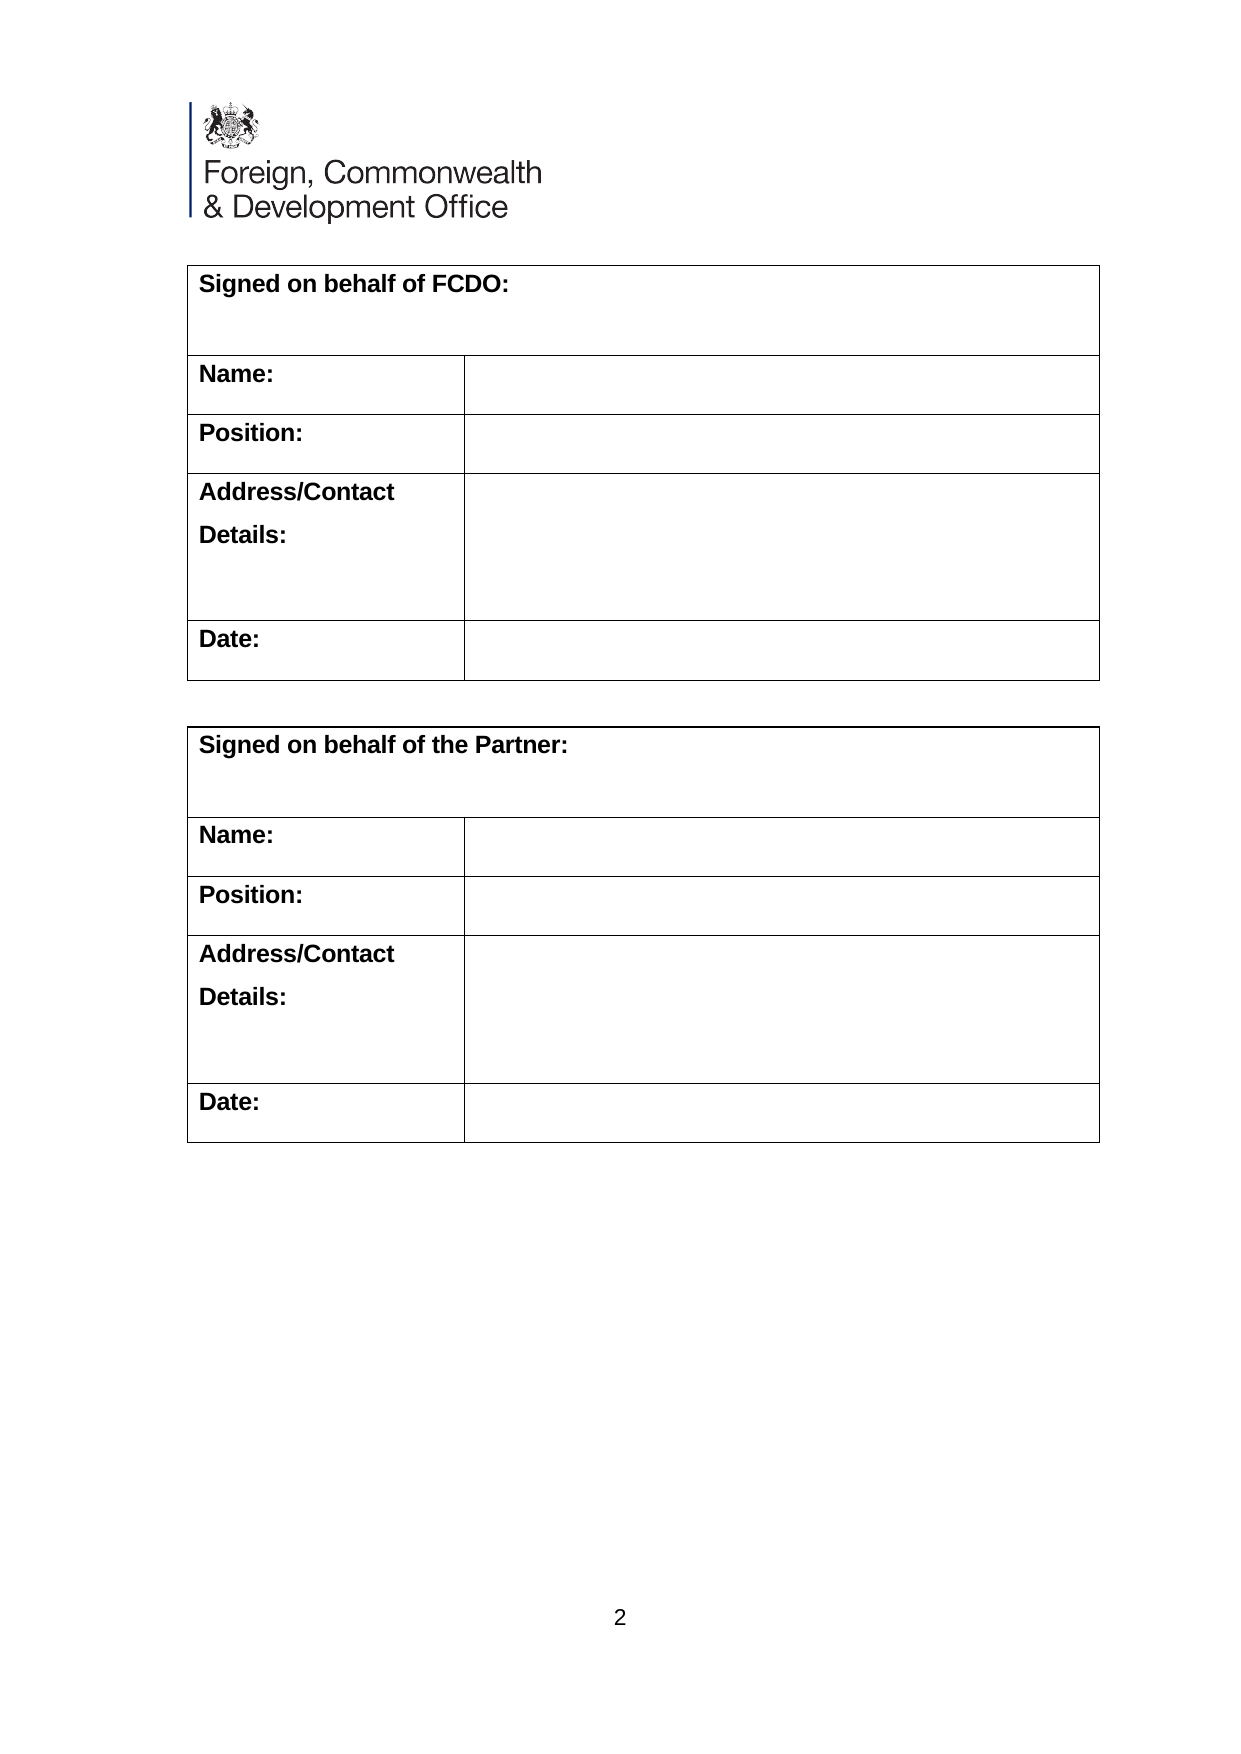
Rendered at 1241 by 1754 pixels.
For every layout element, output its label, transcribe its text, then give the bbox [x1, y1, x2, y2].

table_cell [465, 415, 1099, 473]
table_cell Name: [188, 818, 464, 876]
table_cell [465, 474, 1099, 620]
table_cell [465, 621, 1099, 679]
table_cell [465, 877, 1099, 935]
table_cell [465, 936, 1099, 1083]
table_cell [188, 681, 1099, 726]
table_cell Position: [188, 415, 464, 473]
table_cell Date: [188, 621, 464, 679]
table_cell [465, 356, 1099, 414]
table_cell Address/Contact Details: [188, 474, 464, 620]
table_cell Address/Contact Details: [188, 936, 464, 1083]
table_cell [465, 1084, 1099, 1142]
table_cell Name: [188, 356, 464, 414]
table_cell Date: [188, 1084, 464, 1142]
table_header Signed on behalf of FCDO: [188, 266, 1099, 355]
table_cell Signed on behalf of the Partner: [188, 728, 1099, 817]
table_cell Position: [188, 877, 464, 935]
table_cell [465, 818, 1099, 876]
